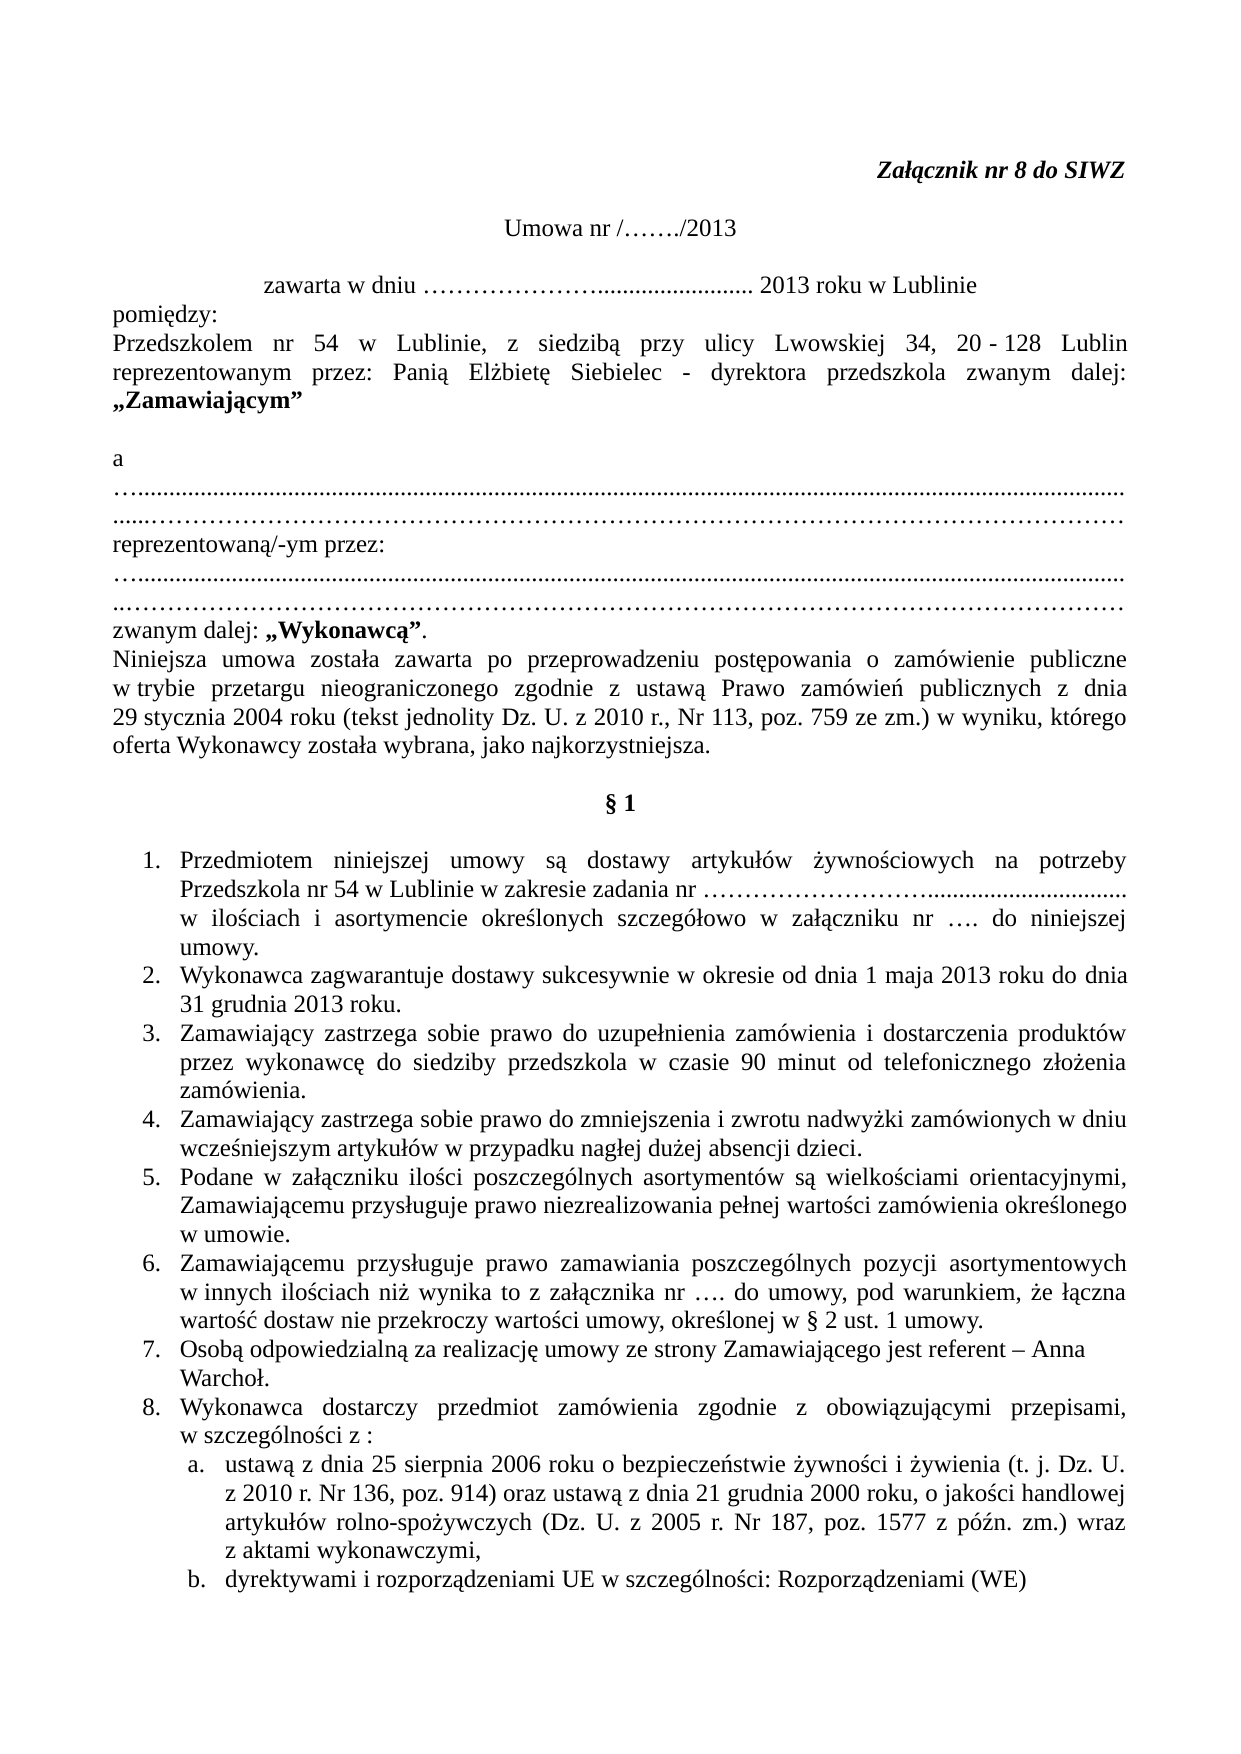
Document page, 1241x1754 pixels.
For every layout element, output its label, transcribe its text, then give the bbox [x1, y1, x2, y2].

text Umowa nr /……./2013 [112, 213, 1128, 270]
list w ilościach i asortymencie określonych szczegółowo w załączniku nr …. do niniejszej umowy. [179, 903, 1128, 960]
list Przedmiotem niniejszej umowy są dostawy artykułów żywnościowych na potrzeby Przedszkola nr 54 w Lublinie w zakresie zadania nr ………………………................................ [142, 845, 1128, 903]
list Wykonawca dostarczy przedmiot zamówienia zgodnie z obowiązującymi przepisami, w szczególności z : [142, 1392, 1128, 1449]
text pomiędzy: Przedszkolem nr 54 w Lublinie, z siedzibą przy ulicy Lwowskiej 34, 20 - 128 Lublin reprezentowanym przez: Panią Elżbietę Siebielec - dyrektora przedszkola zwanym dalej: „Zamawiającym” [112, 299, 1128, 414]
list Podane w załączniku ilości poszczególnych asortymentów są wielkościami orientacyjnymi, Zamawiającemu przysługuje prawo niezrealizowania pełnej wartości zamówienia określonego w umowie. [142, 1162, 1128, 1248]
text a …....................................................................................................................................................................……………………………………………………………………………………………………… reprezentowaną/-ym przez: …................................................................................................................................................................………………………………………………………………………………………………………… zwanym dalej: „Wykonawcą”. [112, 443, 1128, 644]
list Osobą odpowiedzialną za realizację umowy ze strony Zamawiającego jest referent – Anna Warchoł. [142, 1334, 1128, 1392]
list Zamawiający zastrzega sobie prawo do zmniejszenia i zwrotu nadwyżki zamówionych w dniu wcześniejszym artykułów w przypadku nagłej dużej absencji dzieci. [142, 1104, 1128, 1162]
list dyrektywami i rozporządzeniami UE w szczególności: Rozporządzeniami (WE) [187, 1564, 1128, 1593]
list Zamawiający zastrzega sobie prawo do uzupełnienia zamówienia i dostarczenia produktów przez wykonawcę do siedziby przedszkola w czasie 90 minut od telefonicznego złożenia zamówienia. [142, 1018, 1128, 1104]
list Zamawiającemu przysługuje prawo zamawiania poszczególnych pozycji asortymentowych w innych ilościach niż wynika to z załącznika nr …. do umowy, pod warunkiem, że łączna wartość dostaw nie przekroczy wartości umowy, określonej w § 2 ust. 1 umowy. [142, 1248, 1128, 1334]
list Wykonawca zagwarantuje dostawy sukcesywnie w okresie od dnia 1 maja 2013 roku do dnia 31 grudnia 2013 roku. [142, 960, 1128, 1018]
text § 1 [112, 788, 1128, 817]
text zawarta w dniu …………………......................... 2013 roku w Lublinie [112, 270, 1128, 299]
list ustawą z dnia 25 sierpnia 2006 roku o bezpieczeństwie żywności i żywienia (t. j. Dz. U. z 2010 r. Nr 136, poz. 914) oraz ustawą z dnia 21 grudnia 2000 roku, o jakości handlowej artykułów rolno-spożywczych (Dz. U. z 2005 r. Nr 187, poz. 1577 z późn. zm.) wraz z aktami wykonawczymi, [187, 1449, 1128, 1564]
text Załącznik nr 8 do SIWZ [112, 155, 1128, 184]
text Niniejsza umowa została zawarta po przeprowadzeniu postępowania o zamówienie publiczne w trybie przetargu nieograniczonego zgodnie z ustawą Prawo zamówień publicznych z dnia 29 stycznia 2004 roku (tekst jednolity Dz. U. z 2010 r., Nr 113, poz. 759 ze zm.) w wyniku, którego oferta Wykonawcy została wybrana, jako najkorzystniejsza. [112, 644, 1128, 759]
